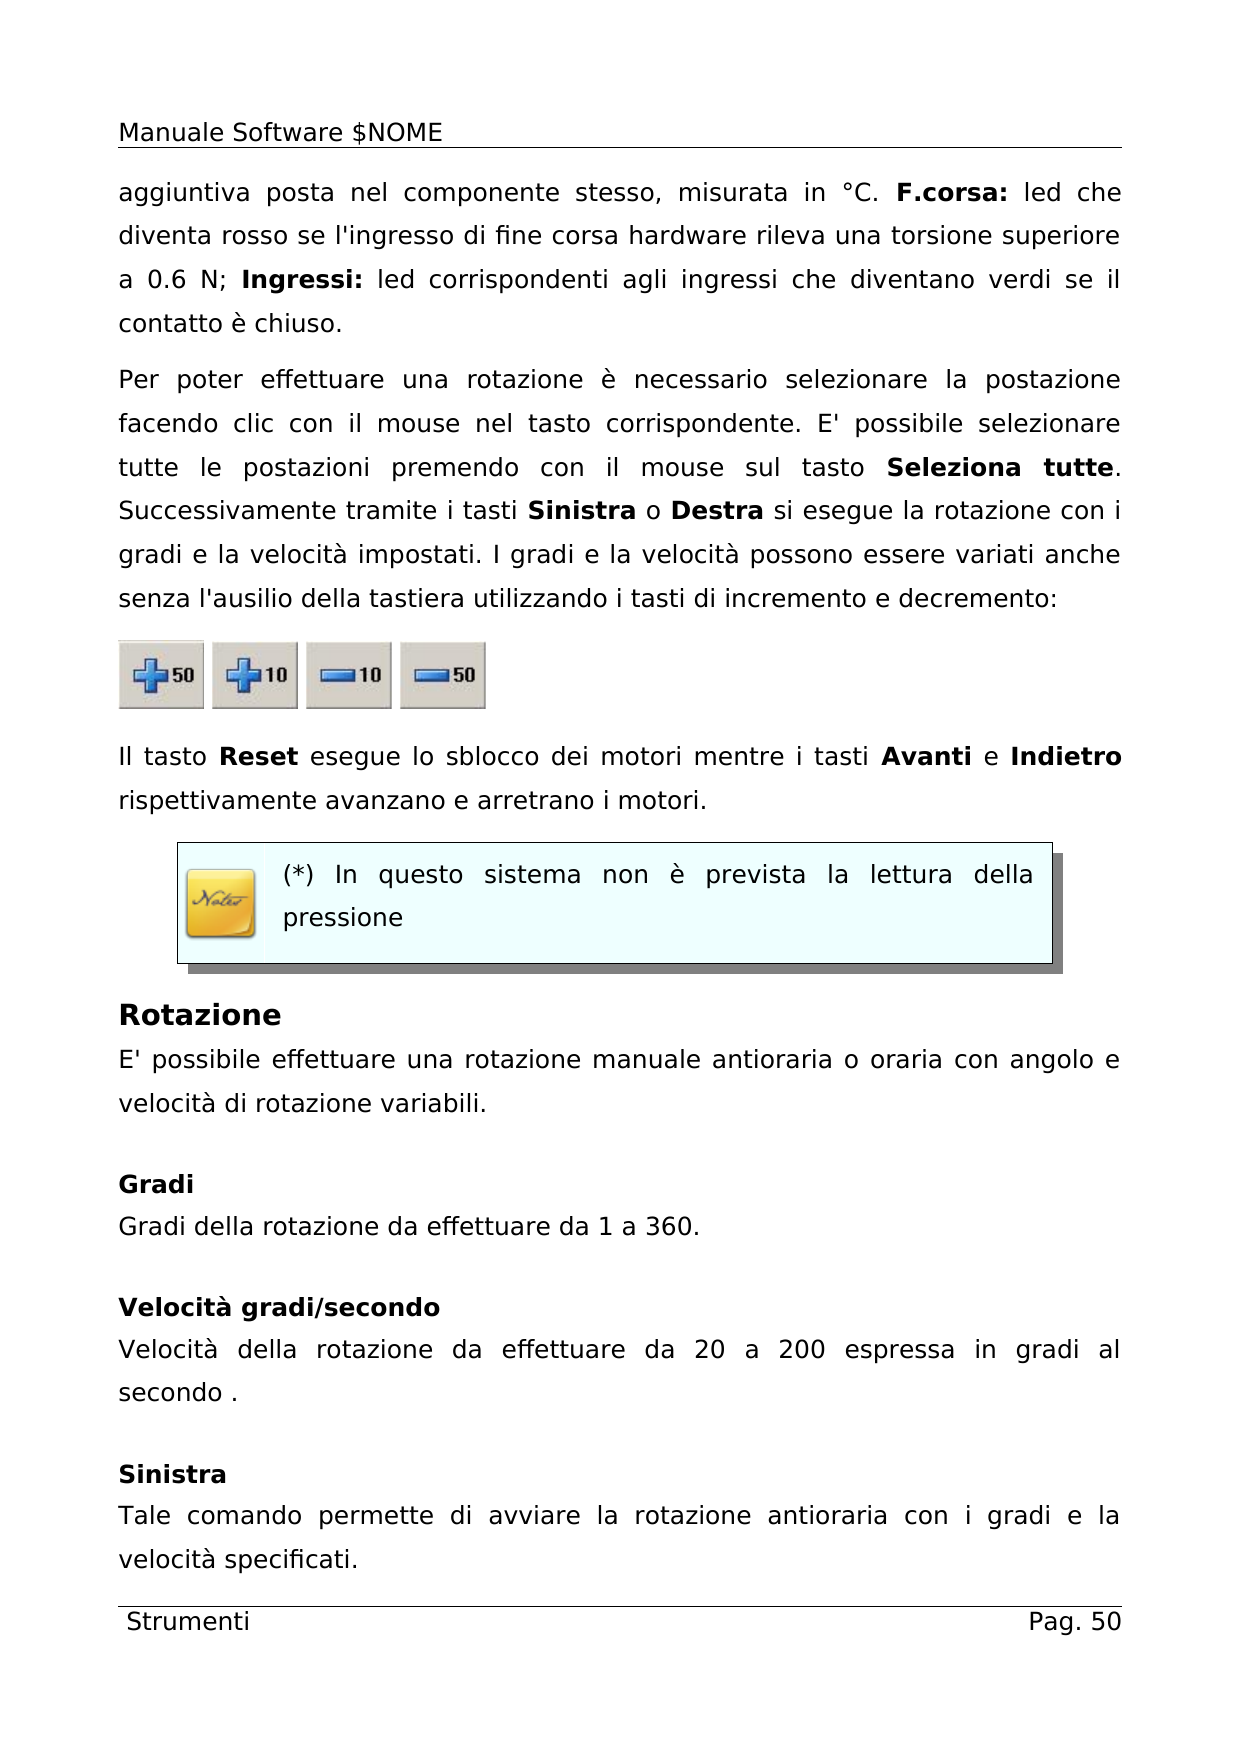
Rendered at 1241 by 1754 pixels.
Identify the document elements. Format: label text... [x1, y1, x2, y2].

picture [118, 640, 204, 709]
picture [212, 641, 298, 709]
text Tale comando permette di avviare la rotazione antioraria con i gradi e la velocità specificati. [118, 1501, 1122, 1574]
subtitle Sinistra [118, 1460, 1122, 1489]
subtitle Velocità gradi/secondo [118, 1293, 1122, 1322]
text Velocità della rotazione da effettuare da 20 a 200 espressa in gradi al secondo . [118, 1335, 1122, 1408]
text E' possibile effettuare una rotazione manuale antioraria o oraria con angolo e velocità di rotazione variabili. [118, 1045, 1122, 1118]
text Il tasto Reset esegue lo sblocco dei motori mentre i tasti Avanti e Indietro rispettivamente avanzano e arretrano i motori. [118, 742, 1122, 815]
picture [305, 641, 392, 709]
text Per poter effettuare una rotazione è necessario selezionare la postazione facendo clic con il mouse nel tasto corrispondente. E' possibile selezionare tutte le postazioni premendo con il mouse sul tasto Seleziona tutte. Successivamente tramite i tasti Sinistra o Destra si esegue la rotazione con i gradi e la velocità impostati. I gradi e la velocità possono essere variati anche senza l'ausilio della tastiera utilizzando i tasti di incremento e decremento: [118, 365, 1122, 613]
table_header [178, 843, 264, 963]
picture [183, 865, 259, 941]
subtitle Rotazione [118, 999, 1122, 1033]
text aggiuntiva posta nel componente stesso, misurata in °C. F.corsa: led che diventa rosso se l'ingresso di fine corsa hardware rileva una torsione superiore a 0.6 N; Ingressi: led corrispondenti agli ingressi che diventano verdi se il contatto è chiuso. [118, 178, 1122, 338]
picture [399, 641, 486, 709]
text Gradi della rotazione da effettuare da 1 a 360. [118, 1212, 1122, 1241]
subtitle Gradi [118, 1170, 1122, 1199]
table_header (*) In questo sistema non è prevista la lettura della pressione [265, 843, 1052, 963]
